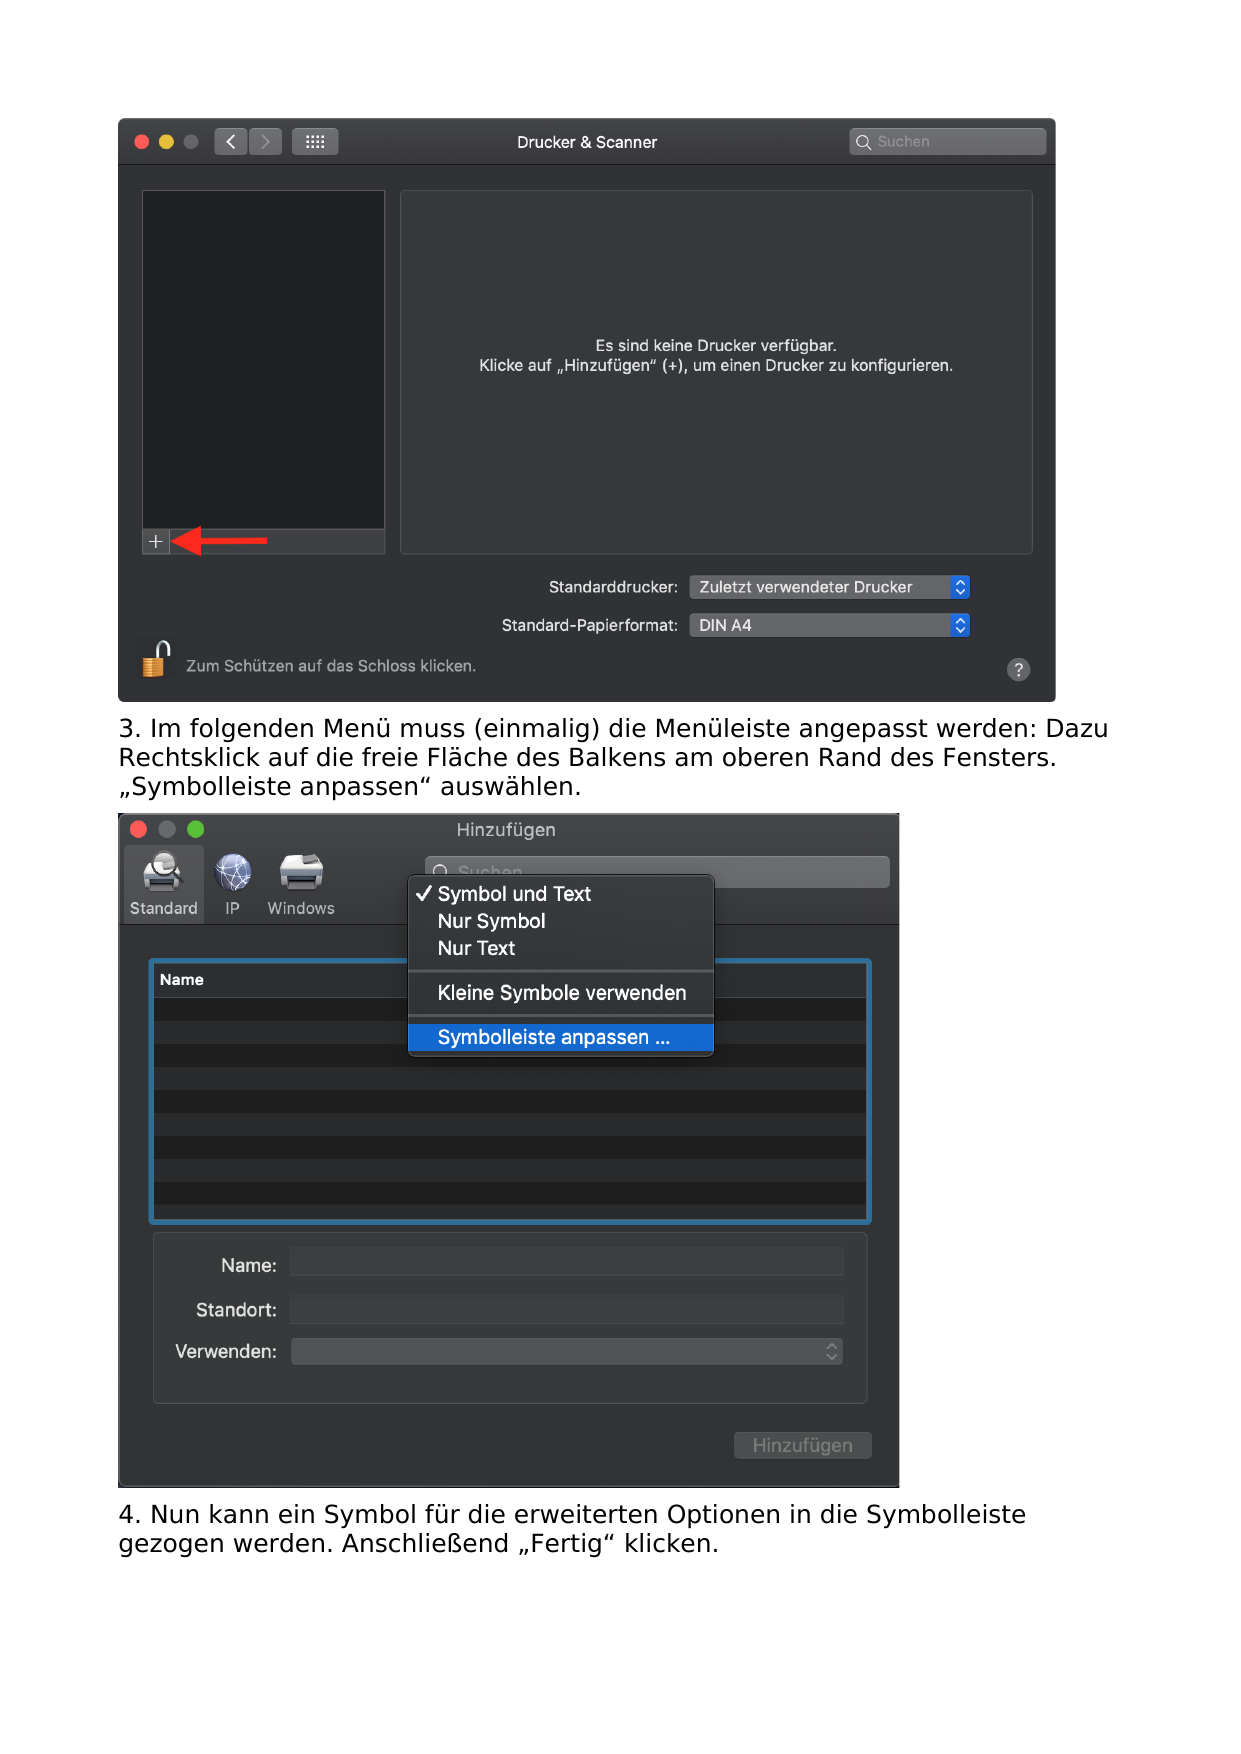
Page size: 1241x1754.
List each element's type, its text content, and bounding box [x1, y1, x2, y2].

text 3. Im folgenden Menü muss (einmalig) die Menüleiste angepasst werden: Dazu Rechtsklick auf die freie Fläche des Balkens am oberen Rand des Fensters. „Symbolleiste anpassen“ auswählen. [118, 714, 1122, 801]
picture [118, 813, 900, 1488]
text 4. Nun kann ein Symbol für die erweiterten Optionen in die Symbolleiste gezogen werden. Anschließend „Fertig“ klicken. [118, 1500, 1122, 1558]
picture [118, 118, 1056, 702]
